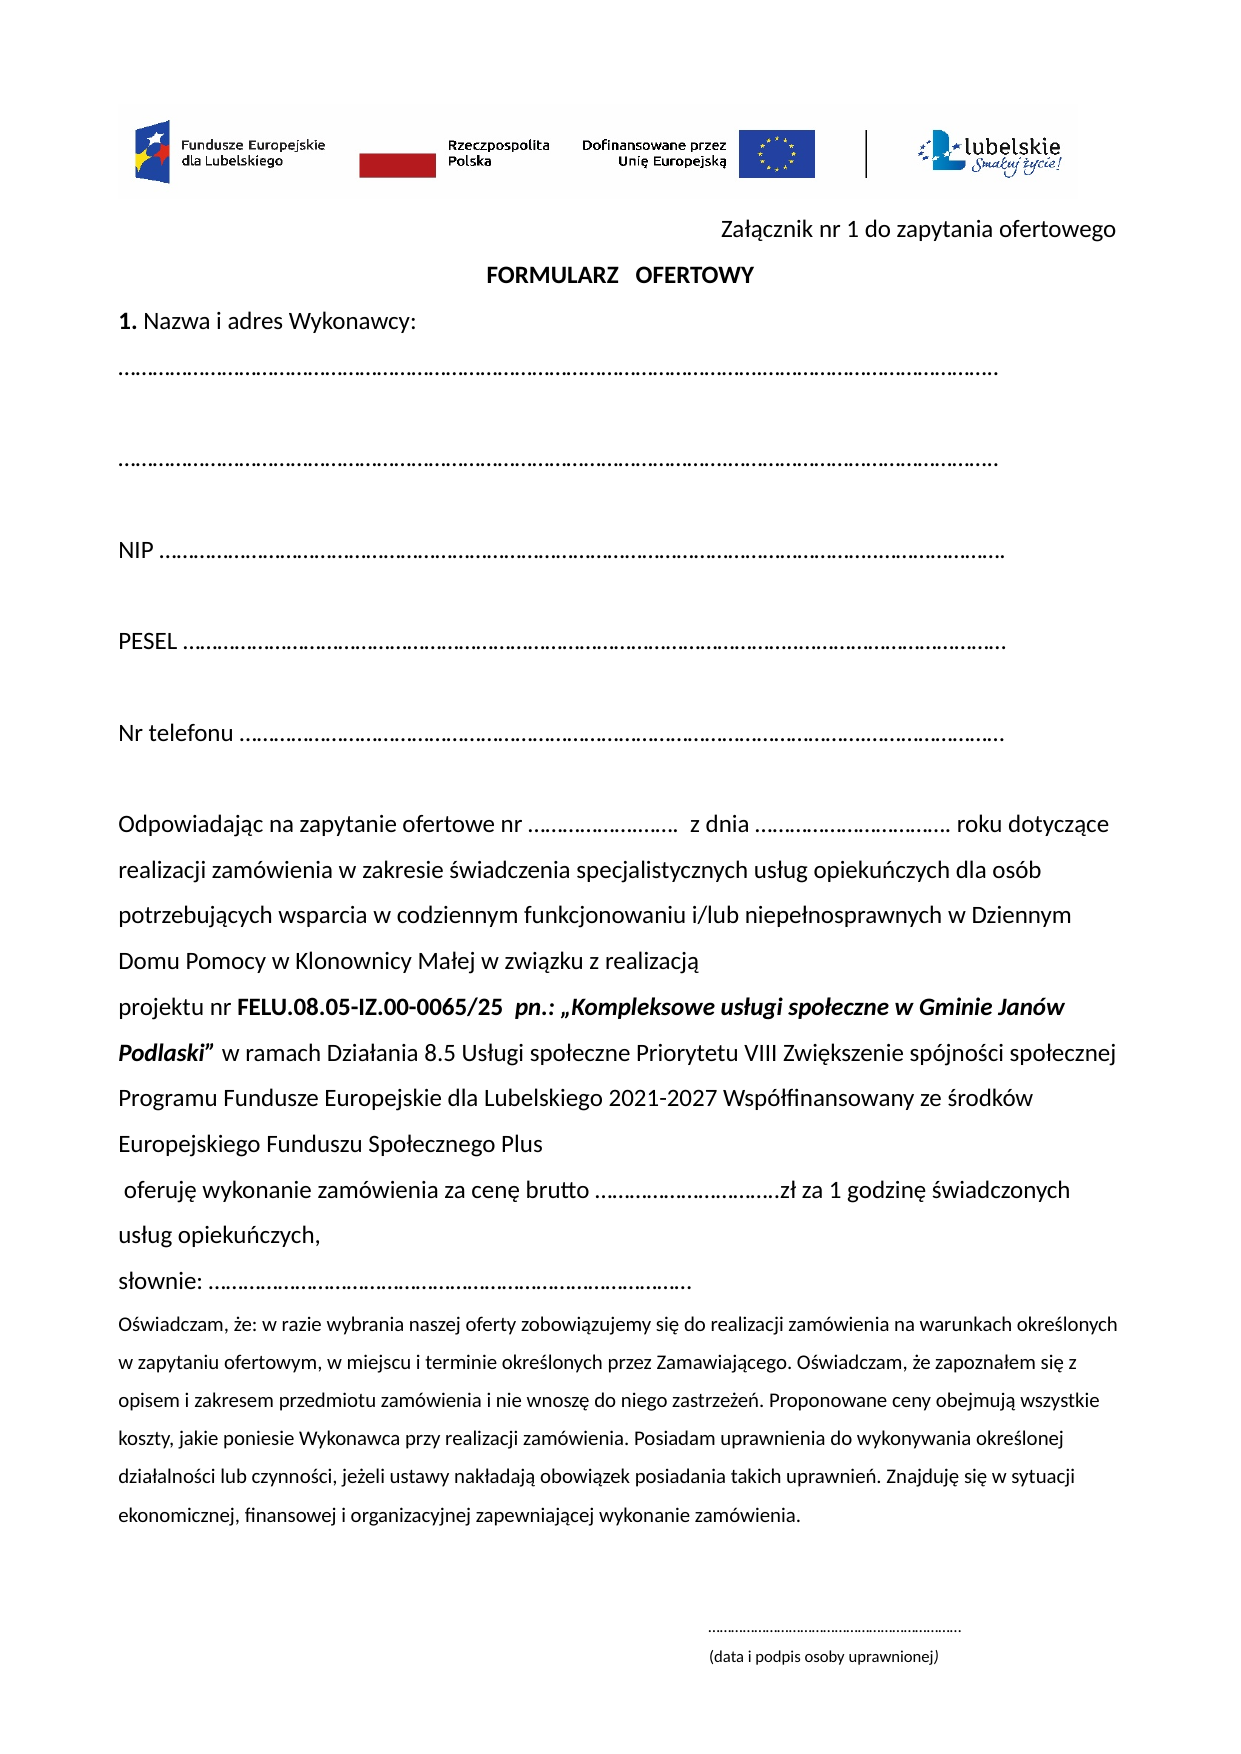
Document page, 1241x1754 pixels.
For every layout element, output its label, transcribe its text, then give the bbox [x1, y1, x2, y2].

text Odpowiadając na zapytanie ofertowe nr ……………….……. z dnia ……………………………. roku dotyczące realizacji zamówienia w zakresie świadczenia specjalistycznych usług opiekuńczych dla osób potrzebujących wsparcia w codziennym funkcjonowaniu i/lub niepełnosprawnych w Dziennym Domu Pomocy w Klonownicy Małej w związku z realizacją [118, 808, 1122, 976]
text słownie: ………………………………………………………………………… [118, 1265, 1122, 1296]
text Załącznik nr 1 do zapytania ofertowego [118, 214, 1122, 244]
text NIP ……………………………………………………………………………………………………………..…………………. [118, 534, 1122, 564]
text 1. Nazwa i adres Wykonawcy: [118, 305, 1122, 336]
text Oświadczam, że: w razie wybrania naszej oferty zobowiązujemy się do realizacji zamówienia na warunkach określonych w zapytaniu ofertowym, w miejscu i terminie określonych przez Zamawiającego. Oświadczam, że zapoznałem się z opisem i zakresem przedmiotu zamówienia i nie wnoszę do niego zastrzeżeń. Proponowane ceny obejmują wszystkie koszty, jakie poniesie Wykonawca przy realizacji zamówienia. Posiadam uprawnienia do wykonywania określonej działalności lub czynności, jeżeli ustawy nakładają obowiązek posiadania takich uprawnień. Znajduję się w sytuacji ekonomicznej, finansowej i organizacyjnej zapewniającej wykonanie zamówienia. [118, 1311, 1122, 1527]
picture [118, 104, 1078, 199]
text ………………………………………………………… [634, 1616, 1122, 1636]
text projektu nr FELU.08.05-IZ.00-0065/25 pn.: „Kompleksowe usługi społeczne w Gminie Janów Podlaski” w ramach Działania 8.5 Usługi społeczne Priorytetu VIII Zwiększenie spójności społecznej Programu Fundusze Europejskie dla Lubelskiego 2021-2027 Współfinansowany ze środków Europejskiego Funduszu Społecznego Plus [118, 991, 1122, 1159]
text FORMULARZ OFERTOWY [118, 259, 1122, 290]
text ………………………………………………………………………………………………….………………………………….. [118, 351, 1122, 381]
text (data i podpis osoby uprawnionej) [118, 1646, 1122, 1667]
text PESEL ……………………………………………………………………………………………..……………………………… [118, 625, 1122, 656]
text oferuję wykonanie zamówienia za cenę brutto …………………………..zł za 1 godzinę świadczonych usług opiekuńczych, [118, 1174, 1122, 1250]
text Nr telefonu ……………………………………………………………………………………………….…………………… [118, 717, 1122, 747]
text …………………………………………………………………………………………….……………………………………….. [118, 442, 1122, 473]
